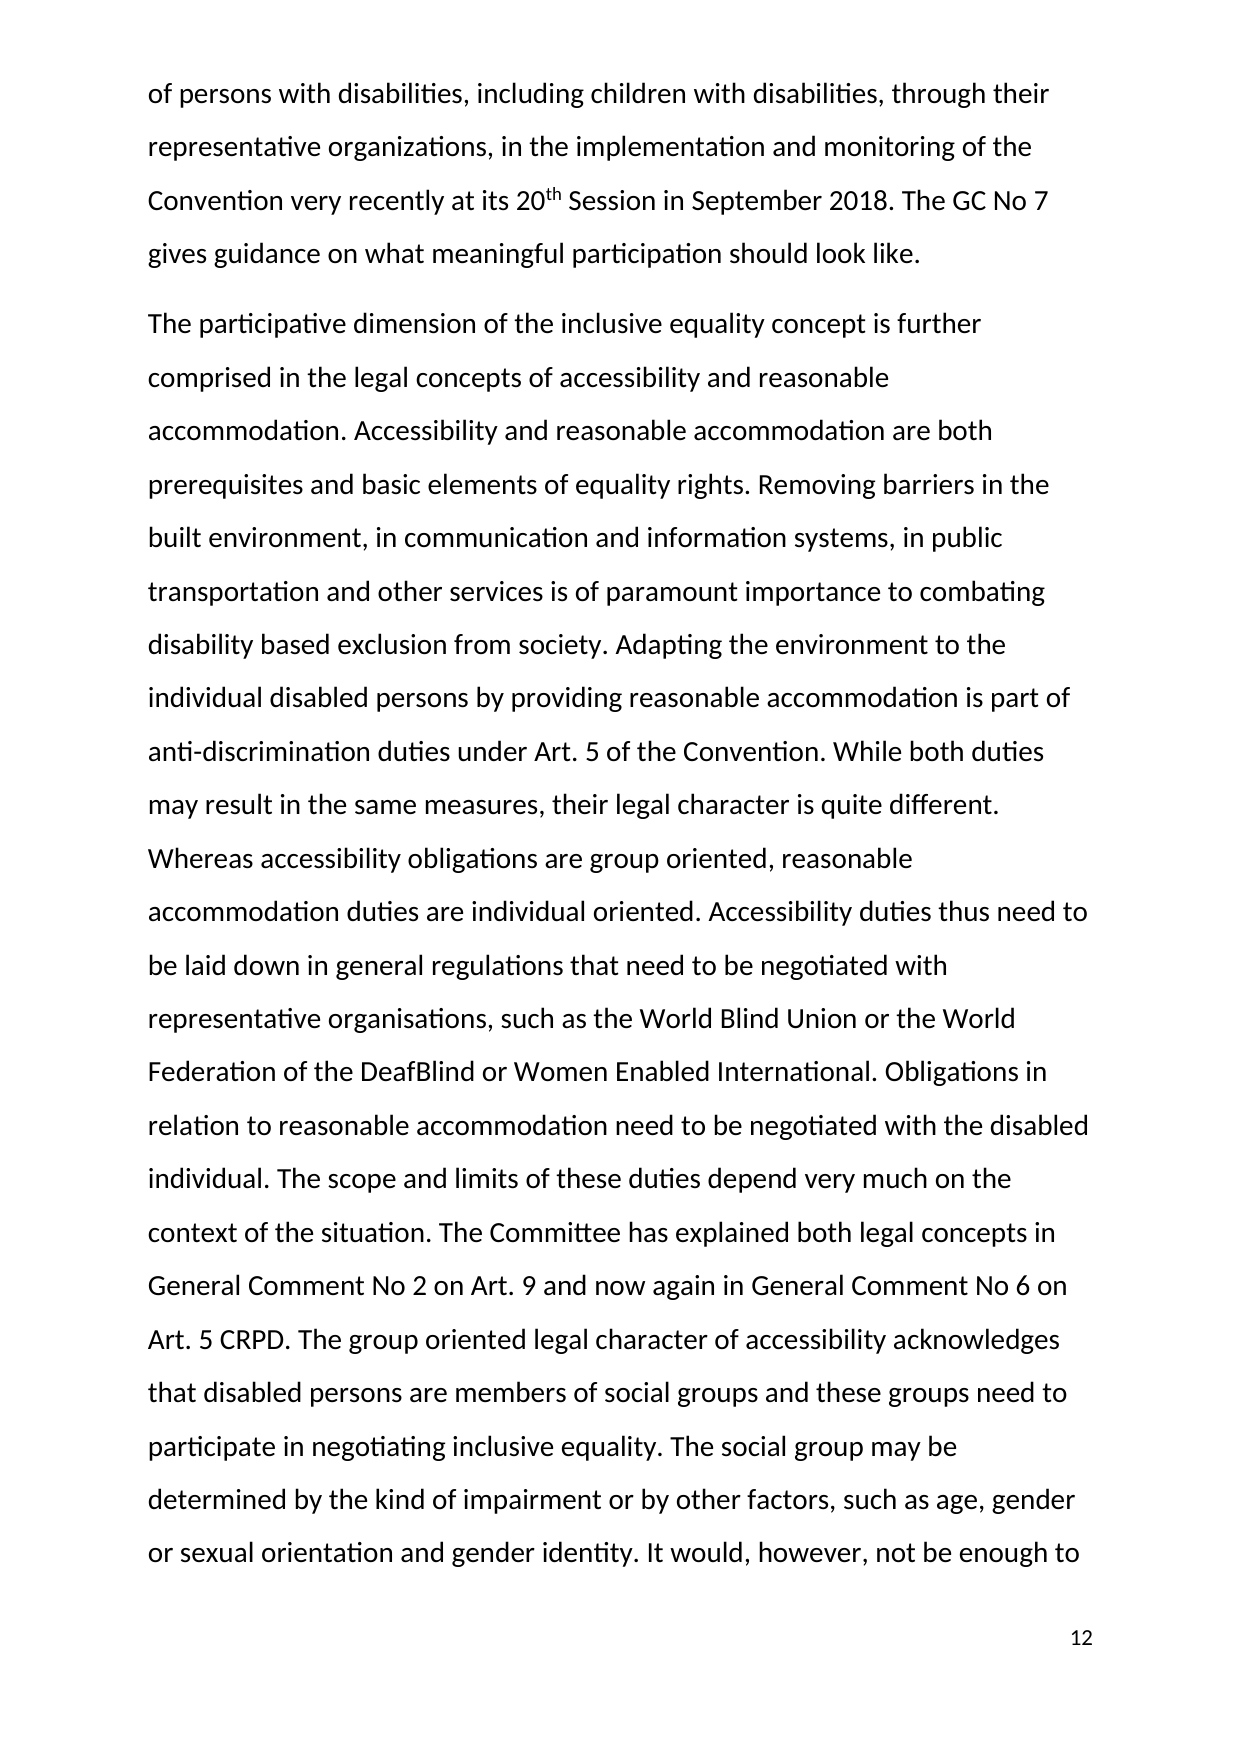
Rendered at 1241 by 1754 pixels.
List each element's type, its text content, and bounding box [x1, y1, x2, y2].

text of persons with disabilities, including children with disabilities, through their representative organizations, in the implementation and monitoring of the Convention very recently at its 20th Session in September 2018. The GC No 7 gives guidance on what meaningful participation should look like. [148, 75, 1093, 271]
text The participative dimension of the inclusive equality concept is further comprised in the legal concepts of accessibility and reasonable accommodation. Accessibility and reasonable accommodation are both prerequisites and basic elements of equality rights. Removing barriers in the built environment, in communication and information systems, in public transportation and other services is of paramount importance to combating disability based exclusion from society. Adapting the environment to the individual disabled persons by providing reasonable accommodation is part of anti-discrimination duties under Art. 5 of the Convention. While both duties may result in the same measures, their legal character is quite different. Whereas accessibility obligations are group oriented, reasonable accommodation duties are individual oriented. Accessibility duties thus need to be laid down in general regulations that need to be negotiated with representative organisations, such as the World Blind Union or the World Federation of the DeafBlind or Women Enabled International. Obligations in relation to reasonable accommodation need to be negotiated with the disabled individual. The scope and limits of these duties depend very much on the context of the situation. The Committee has explained both legal concepts in General Comment No 2 on Art. 9 and now again in General Comment No 6 on Art. 5 CRPD. The group oriented legal character of accessibility acknowledges that disabled persons are members of social groups and these groups need to participate in negotiating inclusive equality. The social group may be determined by the kind of impairment or by other factors, such as age, gender or sexual orientation and gender identity. It would, however, not be enough to [148, 305, 1093, 1570]
